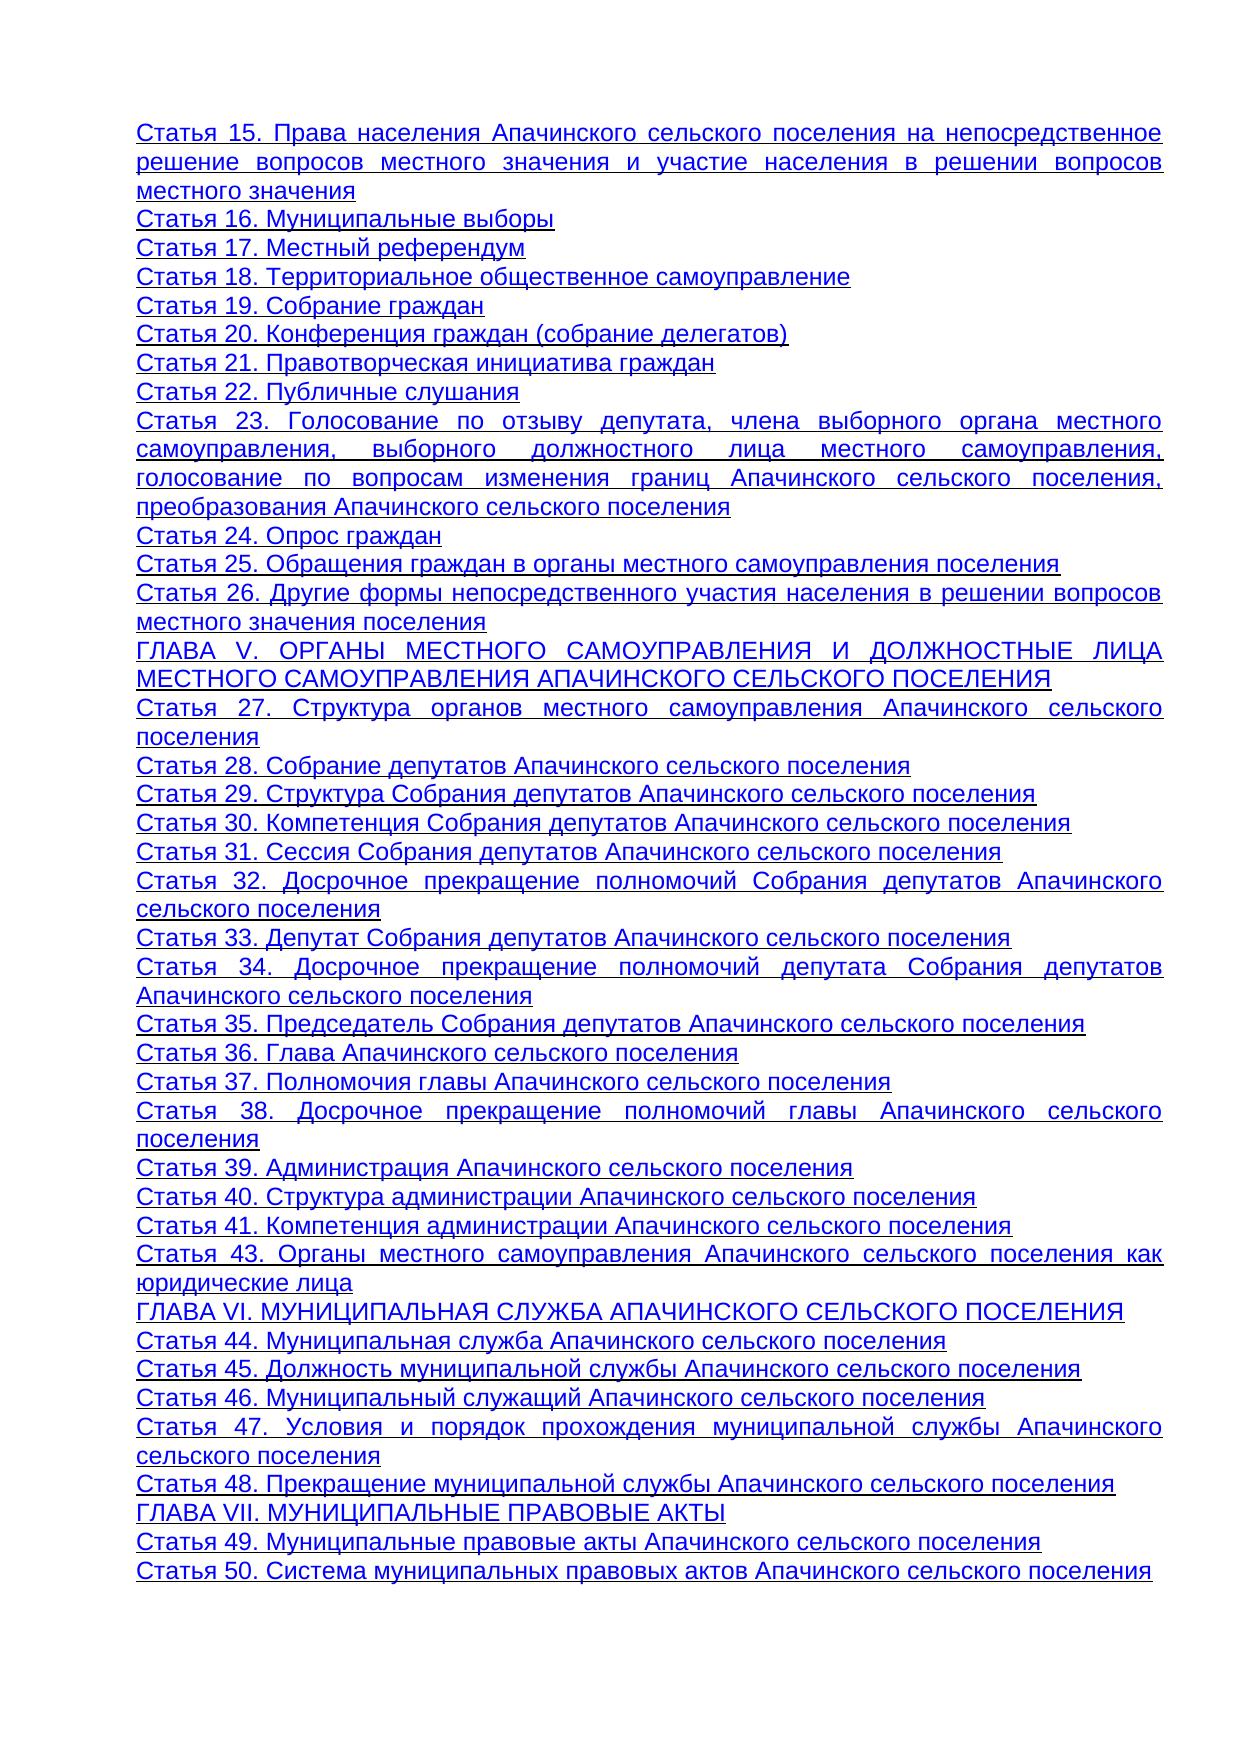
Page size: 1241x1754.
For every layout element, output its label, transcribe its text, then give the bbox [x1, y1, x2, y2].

text Статья 34. Досрочное прекращение полномочий депутата Собрания депутатов [136, 952, 1163, 977]
text Статья 26. Другие формы непосредственного участия населения в решении вопросов [136, 578, 1163, 603]
text Статья 16. Муниципальные выборы [136, 204, 1163, 233]
text голосование по вопросам изменения границ Апачинского сельского поселения, [136, 461, 1163, 488]
text поселения [136, 1122, 1163, 1153]
text ГЛАВА VI. МУНИЦИПАЛЬНАЯ СЛУЖБА АПАЧИНСКОГО СЕЛЬСКОГО ПОСЕЛЕНИЯ [136, 1297, 1163, 1326]
text Статья 24. Опрос граждан [136, 521, 1163, 549]
text Статья 20. Конференция граждан (собрание делегатов) [136, 319, 1163, 348]
text Статья 31. Сессия Собрания депутатов Апачинского сельского поселения [136, 837, 1163, 866]
text Статья 33. Депутат Собрания депутатов Апачинского сельского поселения [136, 923, 1163, 952]
text поселения [136, 719, 1163, 751]
text Статья 38. Досрочное прекращение полномочий главы Апачинского сельского [136, 1096, 1163, 1121]
text сельского поселения [136, 892, 1163, 923]
text сельского поселения [136, 1438, 1163, 1469]
text Статья 32. Досрочное прекращение полномочий Собрания депутатов Апачинского [136, 866, 1163, 891]
text Статья 37. Полномочия главы Апачинского сельского поселения [136, 1067, 1163, 1096]
text Статья 45. Должность муниципальной службы Апачинского сельского поселения [136, 1354, 1163, 1383]
text Статья 40. Структура администрации Апачинского сельского поселения [136, 1182, 1163, 1211]
text Статья 23. Голосование по отзыву депутата, члена выборного органа местного [136, 406, 1163, 431]
text Статья 21. Правотворческая инициатива граждан [136, 348, 1163, 377]
text Статья 49. Муниципальные правовые акты Апачинского сельского поселения [136, 1527, 1163, 1556]
text ГЛАВА V. ОРГАНЫ МЕСТНОГО САМОУПРАВЛЕНИЯ И ДОЛЖНОСТНЫЕ ЛИЦА [136, 636, 1163, 661]
text местного значения поселения [136, 604, 1163, 636]
text Статья 48. Прекращение муниципальной службы Апачинского сельского поселения [136, 1469, 1163, 1498]
text Статья 18. Территориальное общественное самоуправление [136, 262, 1163, 291]
text Статья 43. Органы местного самоуправления Апачинского сельского поселения как [136, 1239, 1163, 1264]
text Статья 28. Собрание депутатов Апачинского сельского поселения [136, 751, 1163, 779]
text Статья 35. Председатель Собрания депутатов Апачинского сельского поселения [136, 1009, 1163, 1038]
text Апачинского сельского поселения [136, 978, 1163, 1009]
text Статья 36. Глава Апачинского сельского поселения [136, 1038, 1163, 1067]
text Статья 39. Администрация Апачинского сельского поселения [136, 1153, 1163, 1182]
text решение вопросов местного значения и участие населения в решении вопросов [136, 144, 1163, 172]
text МЕСТНОГО САМОУПРАВЛЕНИЯ АПАЧИНСКОГО СЕЛЬСКОГО ПОСЕЛЕНИЯ [136, 662, 1163, 693]
text Статья 15. Права населения Апачинского сельского поселения на непосредственное [136, 118, 1163, 143]
text Статья 46. Муниципальный служащий Апачинского сельского поселения [136, 1383, 1163, 1412]
text Статья 44. Муниципальная служба Апачинского сельского поселения [136, 1326, 1163, 1354]
text Статья 27. Структура органов местного самоуправления Апачинского сельского [136, 693, 1163, 718]
text преобразования Апачинского сельского поселения [136, 489, 1163, 521]
text Статья 29. Структура Собрания депутатов Апачинского сельского поселения [136, 779, 1163, 808]
text Статья 17. Местный референдум [136, 233, 1163, 262]
text Статья 19. Собрание граждан [136, 291, 1163, 319]
text Статья 41. Компетенция администрации Апачинского сельского поселения [136, 1211, 1163, 1239]
text Статья 22. Публичные слушания [136, 377, 1163, 406]
text Статья 25. Обращения граждан в органы местного самоуправления поселения [136, 549, 1163, 578]
text местного значения [136, 173, 1163, 204]
text юридические лица [136, 1266, 1163, 1297]
text Статья 50. Система муниципальных правовых актов Апачинского сельского поселения [136, 1556, 1163, 1584]
text Статья 30. Компетенция Собрания депутатов Апачинского сельского поселения [136, 808, 1163, 837]
text Статья 47. Условия и порядок прохождения муниципальной службы Апачинского [136, 1412, 1163, 1437]
text ГЛАВА VII. МУНИЦИПАЛЬНЫЕ ПРАВОВЫЕ АКТЫ [136, 1498, 1163, 1527]
text самоуправления, выборного должностного лица местного самоуправления, [136, 432, 1163, 459]
